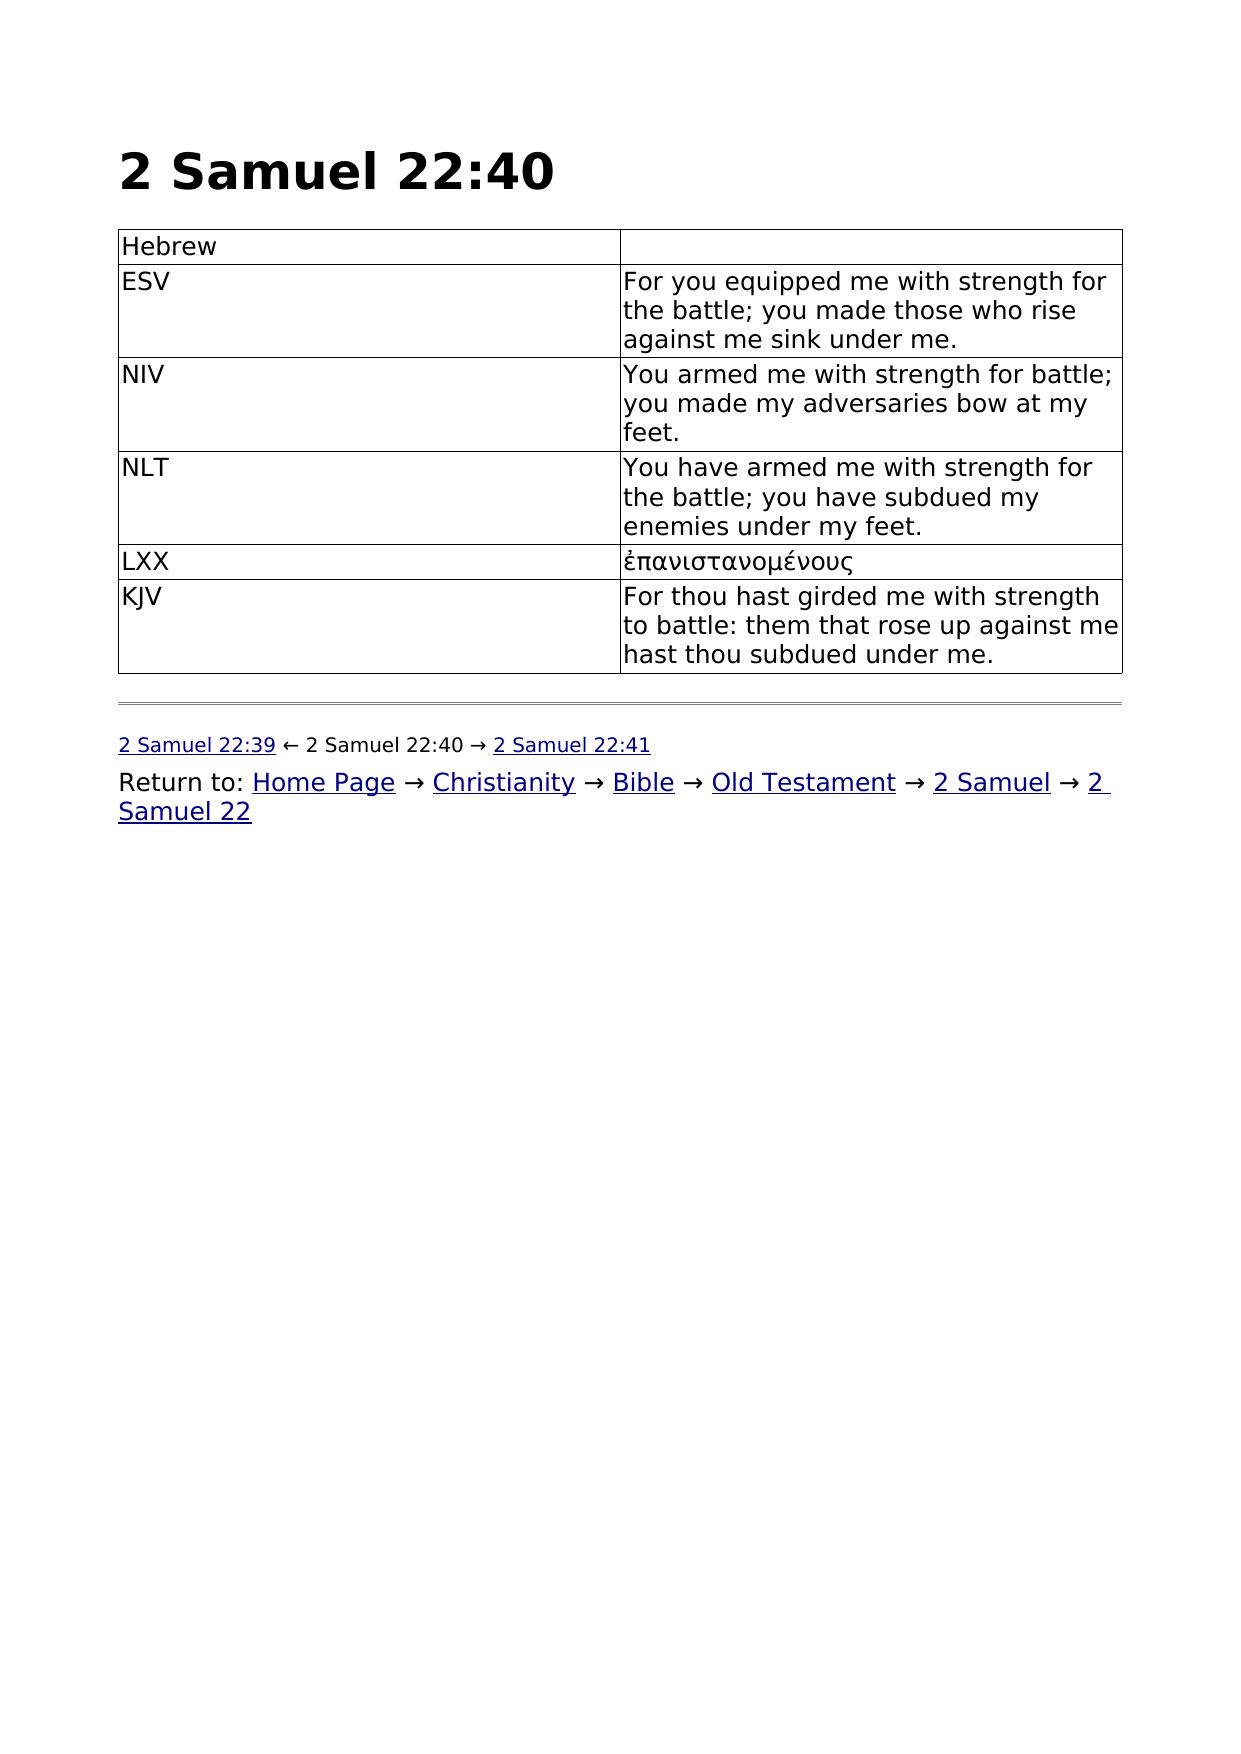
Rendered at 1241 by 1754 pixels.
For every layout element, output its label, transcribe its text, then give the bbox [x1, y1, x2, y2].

table_cell You armed me with strength for battle; you made my adversaries bow at my feet. [621, 358, 1122, 451]
table_cell KJV [119, 580, 620, 673]
table_cell ESV [119, 265, 620, 357]
table_cell NIV [119, 358, 620, 451]
table_cell LXX [119, 545, 620, 579]
table_header Hebrew [119, 230, 620, 264]
table_cell ἐπανιστανομένους [621, 545, 1122, 579]
table_header [621, 230, 1122, 264]
table_cell For thou hast girded me with strength to battle: them that rose up against me hast thou subdued under me. [621, 580, 1122, 673]
subtitle 2 Samuel 22:40 [118, 143, 1122, 201]
table_cell NLT [119, 452, 620, 544]
text 2 Samuel 22:39 ← 2 Samuel 22:40 → 2 Samuel 22:41 [118, 734, 1122, 768]
text Return to: Home Page → Christianity → Bible → Old Testament → 2 Samuel → 2 Samuel 22 [118, 768, 1122, 826]
table_cell For you equipped me with strength for the battle; you made those who rise against me sink under me. [621, 265, 1122, 357]
table_cell You have armed me with strength for the battle; you have subdued my enemies under my feet. [621, 452, 1122, 544]
